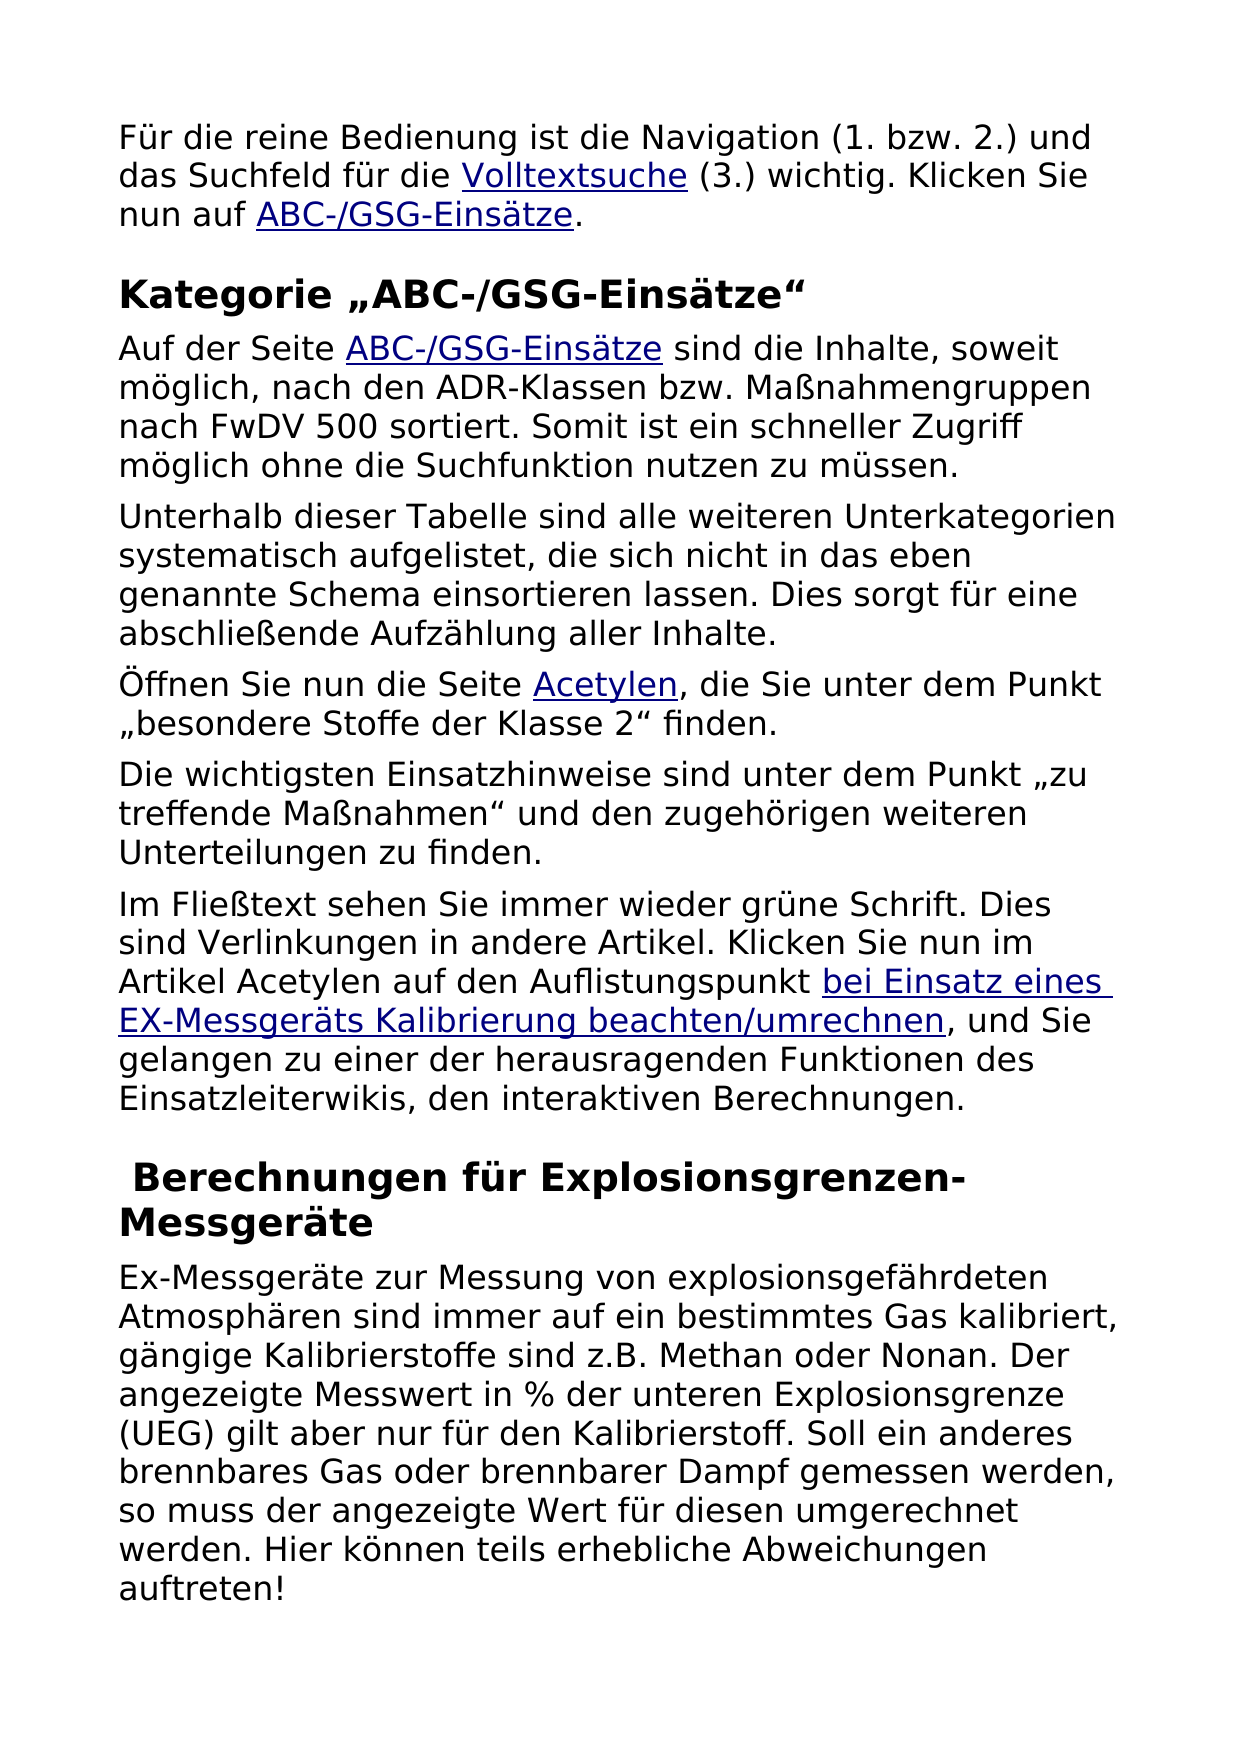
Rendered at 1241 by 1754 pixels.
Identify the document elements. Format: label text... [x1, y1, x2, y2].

text Unterhalb dieser Tabelle sind alle weiteren Unterkategorien systematisch aufgelistet, die sich nicht in das eben genannte Schema einsortieren lassen. Dies sorgt für eine abschließende Aufzählung aller Inhalte. [118, 498, 1122, 653]
text Auf der Seite ABC-/GSG-Einsätze sind die Inhalte, soweit möglich, nach den ADR-Klassen bzw. Maßnahmengruppen nach FwDV 500 sortiert. Somit ist ein schneller Zugriff möglich ohne die Suchfunktion nutzen zu müssen. [118, 330, 1122, 485]
subtitle ​ Berechnungen für Explosionsgrenzen-Messgeräte [118, 1156, 1122, 1246]
text Die wichtigsten Einsatzhinweise sind unter dem Punkt „zu treffende Maßnahmen“ und den zugehörigen weiteren Unterteilungen zu finden. [118, 756, 1122, 872]
text Ex-Messgeräte zur Messung von explosionsgefährdeten Atmosphären sind immer auf ein bestimmtes Gas kalibriert, gängige Kalibrierstoffe sind z.B. Methan oder Nonan. Der angezeigte Messwert in % der unteren Explosionsgrenze (UEG) gilt aber nur für den Kalibrierstoff. Soll ein anderes brennbares Gas oder brennbarer Dampf gemessen werden, so muss der angezeigte Wert für diesen umgerechnet werden. Hier können teils erhebliche Abweichungen auftreten! [118, 1258, 1122, 1608]
text Im Fließtext sehen Sie immer wieder grüne Schrift. Dies sind Verlinkungen in andere Artikel. Klicken Sie nun im Artikel Acetylen auf den Auflistungspunkt bei Einsatz eines EX-Messgeräts Kalibrierung beachten/umrechnen, und Sie gelangen zu einer der herausragenden Funktionen des Einsatzleiterwikis, den interaktiven Berechnungen. [118, 885, 1122, 1118]
text Öffnen Sie nun die Seite Acetylen, die Sie unter dem Punkt „besondere Stoffe der Klasse 2“ finden. [118, 666, 1122, 743]
text Für die reine Bedienung ist die Navigation (1. bzw. 2.) und das Suchfeld für die Volltextsuche (3.) wichtig. Klicken Sie nun auf ABC-/GSG-Einsätze. [118, 118, 1122, 235]
subtitle Kategorie „ABC-/GSG-Einsätze“ [118, 272, 1122, 317]
